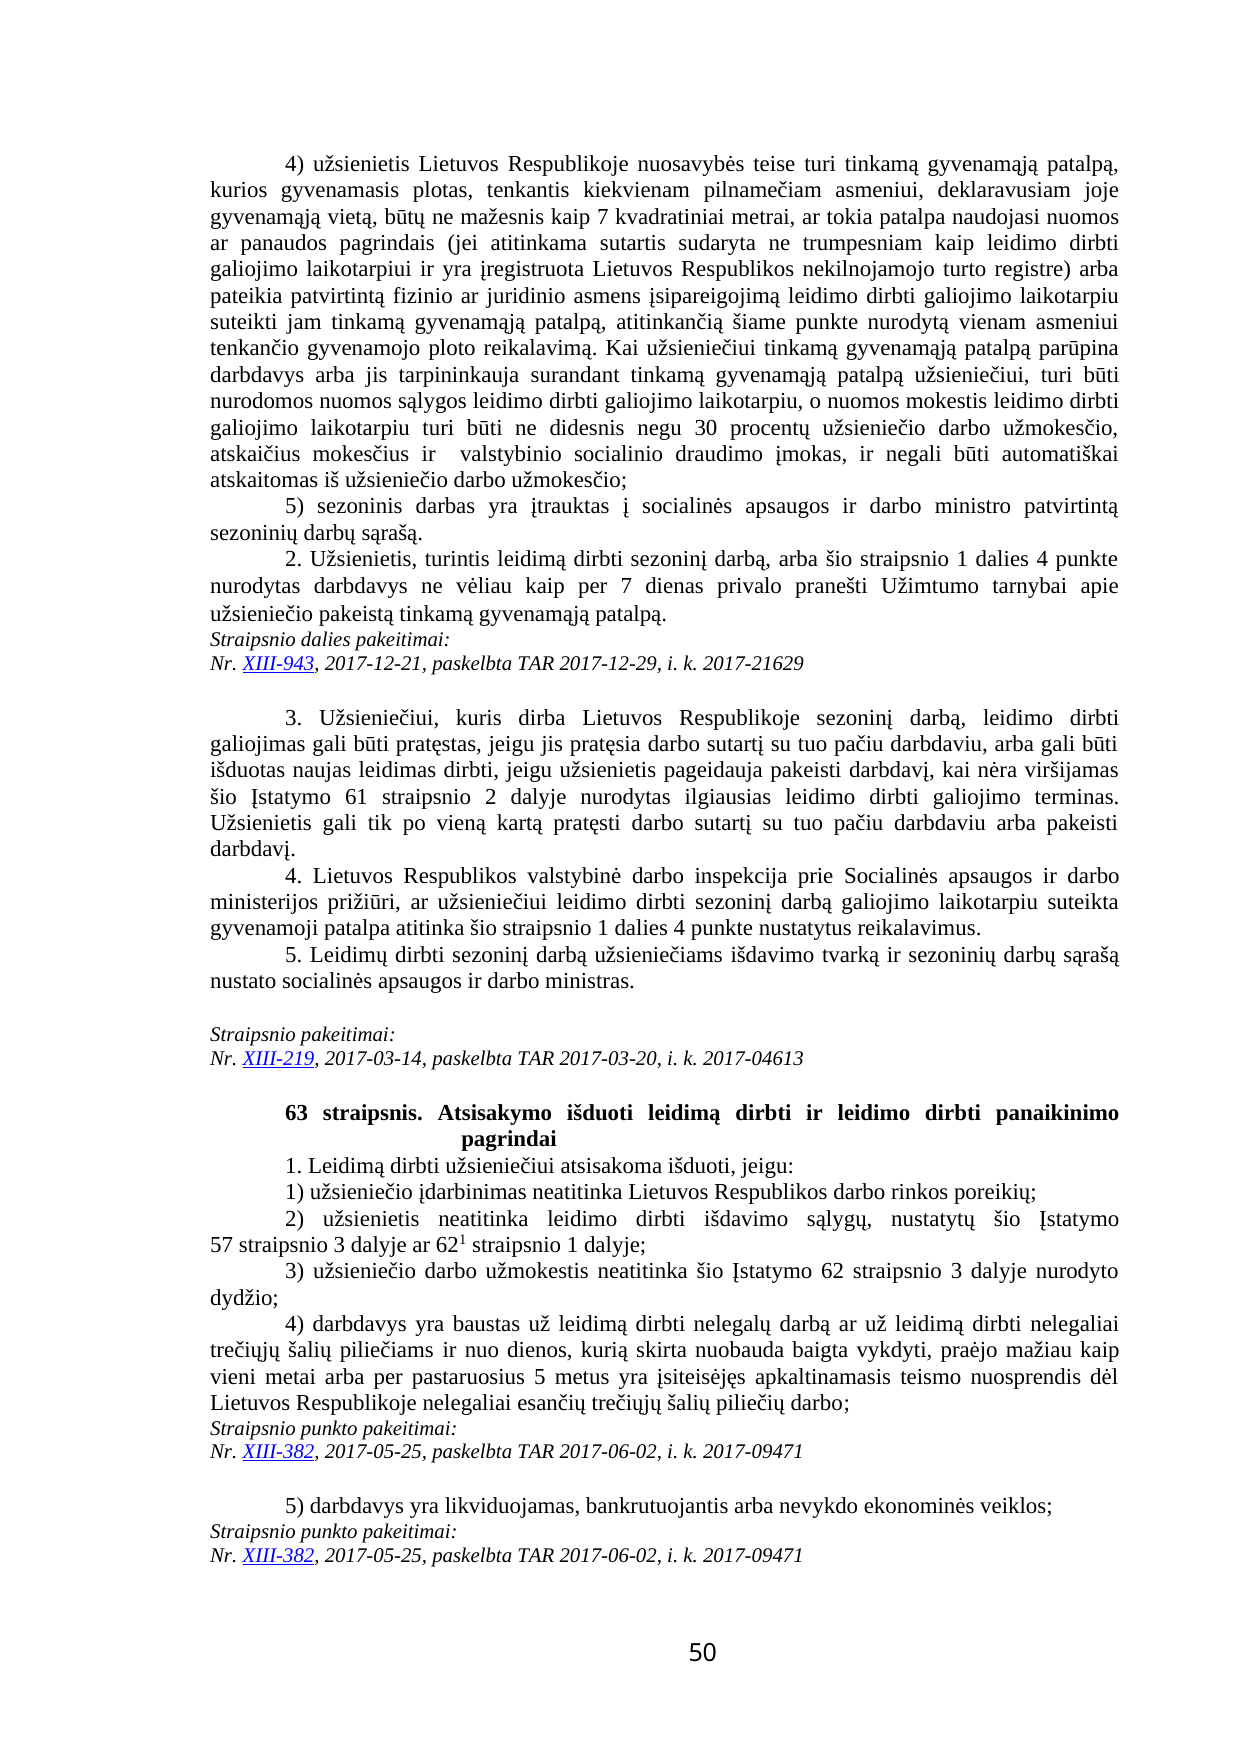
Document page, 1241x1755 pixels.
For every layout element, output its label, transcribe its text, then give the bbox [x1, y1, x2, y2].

text 3) užsieniečio darbo užmokestis neatitinka šio Įstatymo 62 straipsnio 3 dalyje nurodyto dydžio; [210, 1257, 1120, 1310]
text 5. Leidimų dirbti sezoninį darbą užsieniečiams išdavimo tvarką ir sezoninių darbų sąrašą nustato socialinės apsaugos ir darbo ministras. [210, 941, 1120, 993]
text Nr. XIII-382, 2017-05-25, paskelbta TAR 2017-06-02, i. k. 2017-09471 [210, 1439, 1120, 1463]
text Straipsnio pakeitimai: [210, 1022, 1120, 1046]
text 2) užsienietis neatitinka leidimo dirbti išdavimo sąlygų, nustatytų šio Įstatymo 57 straipsnio 3 dalyje ar 621 straipsnio 1 dalyje; [210, 1204, 1120, 1257]
text 2. Užsienietis, turintis leidimą dirbti sezoninį darbą, arba šio straipsnio 1 dalies 4 punkte nurodytas darbdavys ne vėliau kaip per 7 dienas privalo pranešti Užimtumo tarnybai apie užsieniečio pakeistą tinkamą gyvenamąją patalpą. [210, 545, 1120, 627]
text Nr. XIII-219, 2017-03-14, paskelbta TAR 2017-03-20, i. k. 2017-04613 [210, 1046, 1120, 1070]
text 5) darbdavys yra likviduojamas, bankrutuojantis arba nevykdo ekonominės veiklos; [210, 1492, 1120, 1519]
text 4) darbdavys yra baustas už leidimą dirbti nelegalų darbą ar už leidimą dirbti nelegaliai trečiųjų šalių piliečiams ir nuo dienos, kurią skirta nuobauda baigta vykdyti, praėjo mažiau kaip vieni metai arba per pastaruosius 5 metus yra įsiteisėjęs apkaltinamasis teismo nuosprendis dėl Lietuvos Respublikoje nelegaliai esančių trečiųjų šalių piliečių darbo; [210, 1310, 1120, 1415]
text 1. Leidimą dirbti užsieniečiui atsisakoma išduoti, jeigu: [210, 1152, 1120, 1178]
text 63 straipsnis. Atsisakymo išduoti leidimą dirbti ir leidimo dirbti panaikinimo pagrindai [285, 1099, 1120, 1152]
text Nr. XIII-382, 2017-05-25, paskelbta TAR 2017-06-02, i. k. 2017-09471 [210, 1543, 1120, 1567]
text 1) užsieniečio įdarbinimas neatitinka Lietuvos Respublikos darbo rinkos poreikių; [210, 1178, 1120, 1204]
text Straipsnio punkto pakeitimai: [210, 1415, 1120, 1439]
text 5) sezoninis darbas yra įtrauktas į socialinės apsaugos ir darbo ministro patvirtintą sezoninių darbų sąrašą. [210, 493, 1120, 545]
text Nr. XIII-943, 2017-12-21, paskelbta TAR 2017-12-29, i. k. 2017-21629 [210, 651, 1120, 675]
text 4) užsienietis Lietuvos Respublikoje nuosavybės teise turi tinkamą gyvenamąją patalpą, kurios gyvenamasis plotas, tenkantis kiekvienam pilnamečiam asmeniui, deklaravusiam joje gyvenamąją vietą, būtų ne mažesnis kaip 7 kvadratiniai metrai, ar tokia patalpa naudojasi nuomos ar panaudos pagrindais (jei atitinkama sutartis sudaryta ne trumpesniam kaip leidimo dirbti galiojimo laikotarpiui ir yra įregistruota Lietuvos Respublikos nekilnojamojo turto registre) arba pateikia patvirtintą fizinio ar juridinio asmens įsipareigojimą leidimo dirbti galiojimo laikotarpiu suteikti jam tinkamą gyvenamąją patalpą, atitinkančią šiame punkte nurodytą vienam asmeniui tenkančio gyvenamojo ploto reikalavimą. Kai užsieniečiui tinkamą gyvenamąją patalpą parūpina darbdavys arba jis tarpininkauja surandant tinkamą gyvenamąją patalpą užsieniečiui, turi būti nurodomos nuomos sąlygos leidimo dirbti galiojimo laikotarpiu, o nuomos mokestis leidimo dirbti galiojimo laikotarpiu turi būti ne didesnis negu 30 procentų užsieniečio darbo užmokesčio, atskaičius mokesčius ir valstybinio socialinio draudimo įmokas, ir negali būti automatiškai atskaitomas iš užsieniečio darbo užmokesčio; [210, 150, 1120, 493]
text Straipsnio dalies pakeitimai: [210, 627, 1120, 651]
text 4. Lietuvos Respublikos valstybinė darbo inspekcija prie Socialinės apsaugos ir darbo ministerijos prižiūri, ar užsieniečiui leidimo dirbti sezoninį darbą galiojimo laikotarpiu suteikta gyvenamoji patalpa atitinka šio straipsnio 1 dalies 4 punkte nustatytus reikalavimus. [210, 862, 1120, 941]
text 3. Užsieniečiui, kuris dirba Lietuvos Respublikoje sezoninį darbą, leidimo dirbti galiojimas gali būti pratęstas, jeigu jis pratęsia darbo sutartį su tuo pačiu darbdaviu, arba gali būti išduotas naujas leidimas dirbti, jeigu užsienietis pageidauja pakeisti darbdavį, kai nėra viršijamas šio Įstatymo 61 straipsnio 2 dalyje nurodytas ilgiausias leidimo dirbti galiojimo terminas. Užsienietis gali tik po vieną kartą pratęsti darbo sutartį su tuo pačiu darbdaviu arba pakeisti darbdavį. [210, 704, 1120, 862]
text Straipsnio punkto pakeitimai: [210, 1519, 1120, 1543]
